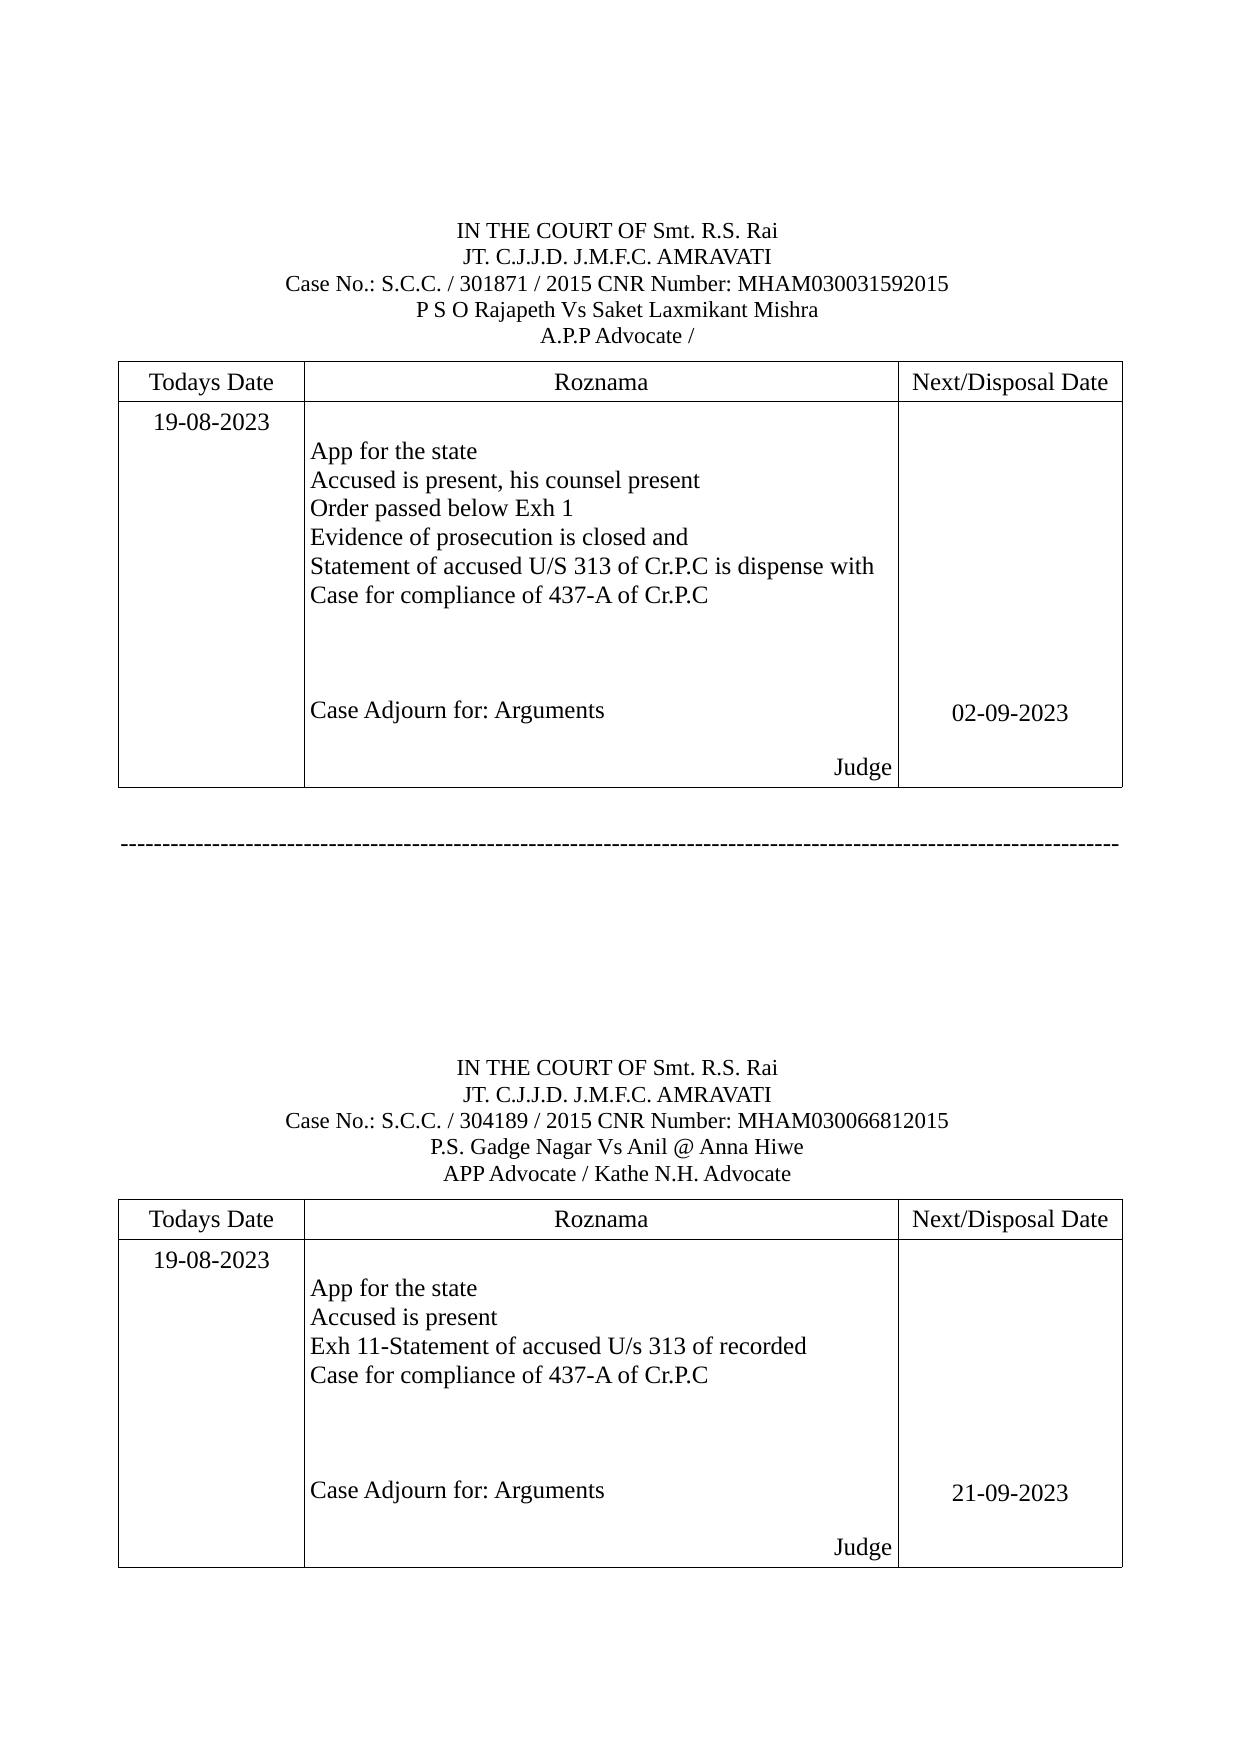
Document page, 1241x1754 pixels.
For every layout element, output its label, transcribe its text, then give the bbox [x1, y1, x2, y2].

table_cell 21-09-2023 [899, 1240, 1122, 1567]
table_header Todays Date [119, 362, 304, 401]
text IN THE COURT OF Smt. R.S. Rai JT. C.J.J.D. J.M.F.C. AMRAVATI Case No.: S.C.C. / 301871 / 2015 CNR Number: MHAM030031592015 P S O Rajapeth Vs Saket Laxmikant Mishra A.P.P Advocate / [118, 217, 1122, 349]
table_header Todays Date [119, 1200, 304, 1239]
table_header Roznama [305, 1200, 898, 1239]
table_header Next/Disposal Date [899, 362, 1122, 401]
table_header Next/Disposal Date [899, 1200, 1122, 1239]
table_header Roznama [305, 362, 898, 401]
table_cell App for the state Accused is present Exh 11-Statement of accused U/s 313 of recorded Case for compliance of 437-A of Cr.P.C Case Adjourn for: Arguments Judge [305, 1240, 898, 1567]
text ------------------------------------------------------------------------------------------------------------------------ [118, 828, 1122, 857]
table_cell 19-08-2023 [119, 1240, 304, 1567]
table_cell 19-08-2023 [119, 402, 304, 787]
text IN THE COURT OF Smt. R.S. Rai JT. C.J.J.D. J.M.F.C. AMRAVATI Case No.: S.C.C. / 304189 / 2015 CNR Number: MHAM030066812015 P.S. Gadge Nagar Vs Anil @ Anna Hiwe APP Advocate / Kathe N.H. Advocate [118, 1054, 1122, 1186]
table_cell 02-09-2023 [899, 402, 1122, 787]
table_cell App for the state Accused is present, his counsel present Order passed below Exh 1 Evidence of prosecution is closed and Statement of accused U/S 313 of Cr.P.C is dispense with Case for compliance of 437-A of Cr.P.C Case Adjourn for: Arguments Judge [305, 402, 898, 787]
